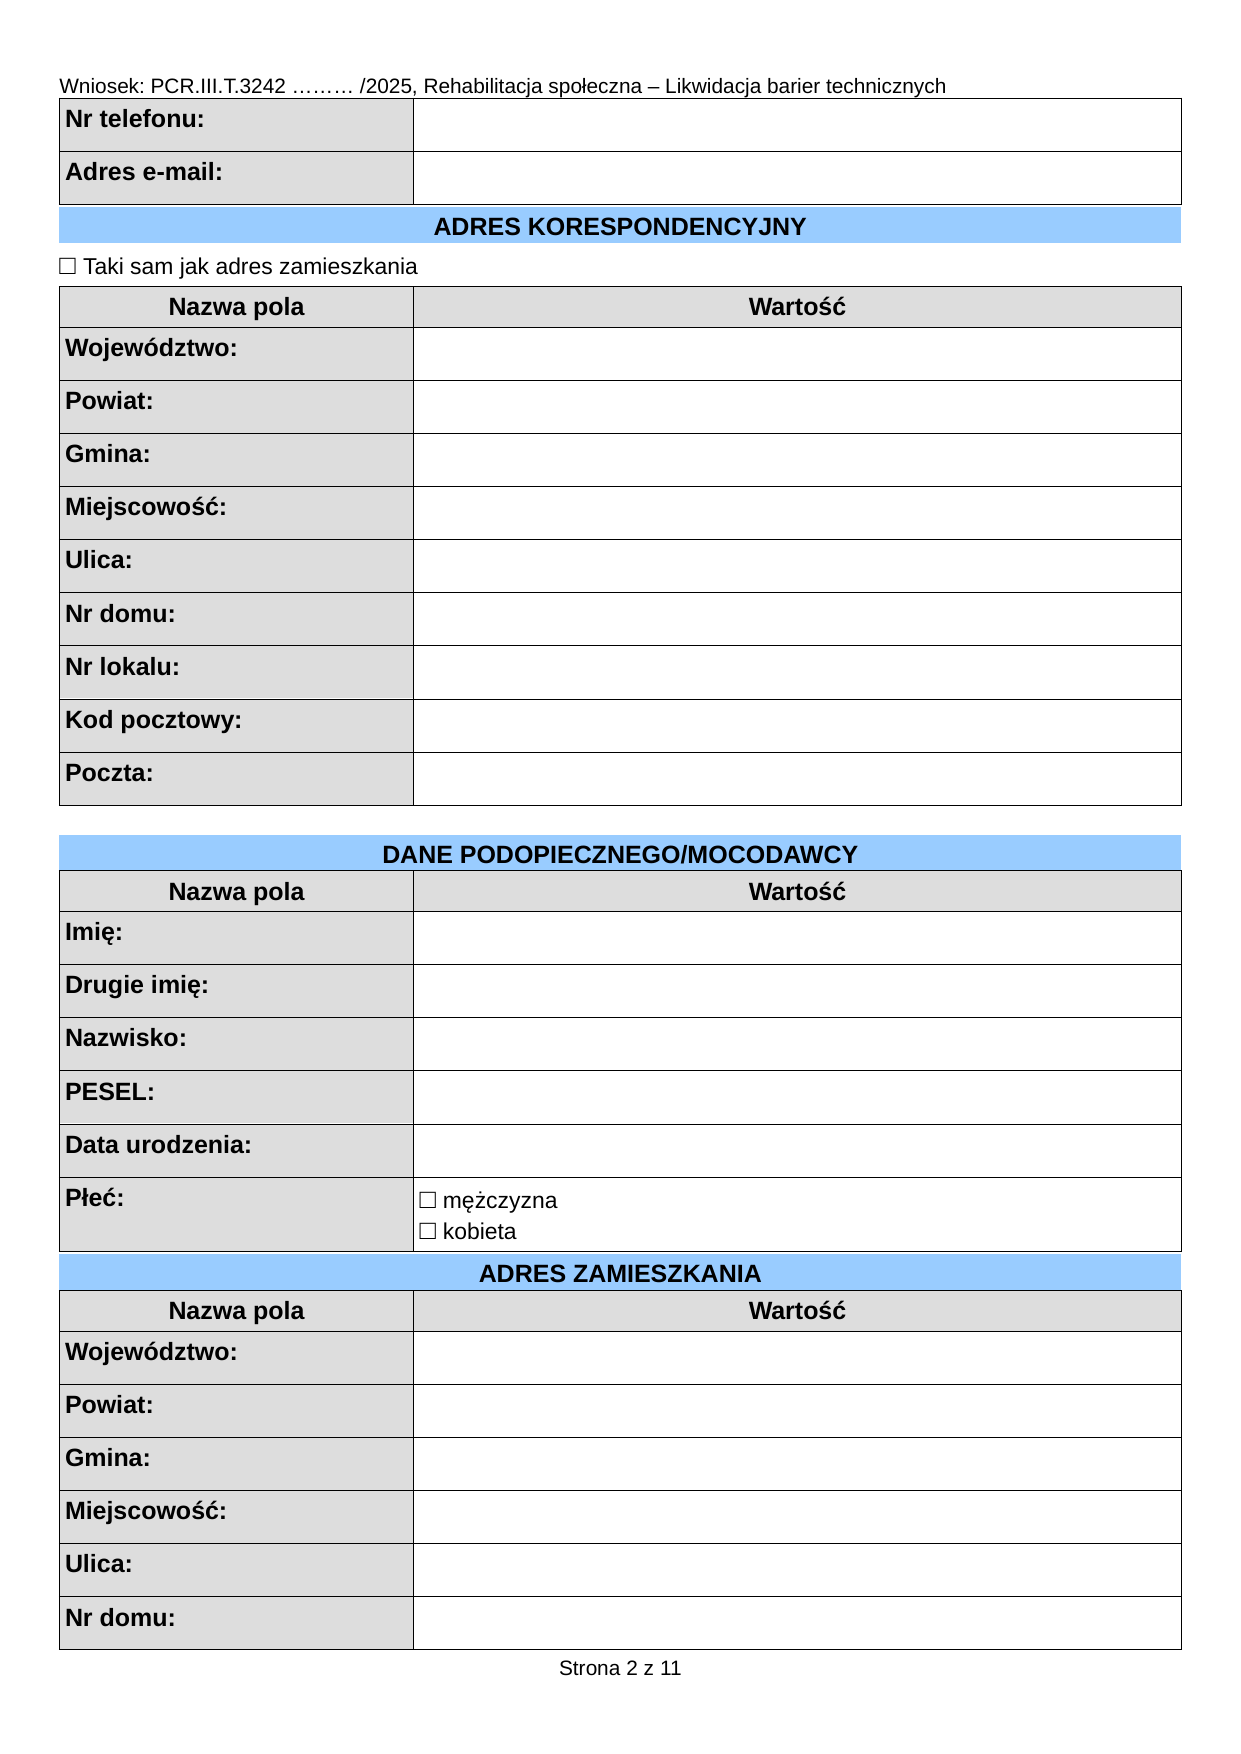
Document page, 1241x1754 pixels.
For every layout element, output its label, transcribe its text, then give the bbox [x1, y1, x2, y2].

table_cell [414, 1597, 1181, 1649]
table_cell Miejscowość: [60, 1491, 413, 1543]
table_cell Poczta: [60, 753, 413, 805]
table_cell Kod pocztowy: [60, 700, 413, 752]
table_cell Nazwisko: [60, 1018, 413, 1070]
table_cell [414, 328, 1181, 380]
table_cell Powiat: [60, 1385, 413, 1437]
table_cell Gmina: [60, 434, 413, 486]
table_cell [414, 1018, 1181, 1070]
table_cell Nr domu: [60, 593, 413, 645]
table_cell [414, 1491, 1181, 1543]
table_header Wartość [414, 871, 1181, 911]
table_cell PESEL: [60, 1071, 413, 1123]
table_cell Nr domu: [60, 1597, 413, 1649]
table_cell Województwo: [60, 328, 413, 380]
table_header Wartość [414, 1291, 1181, 1331]
table_cell Województwo: [60, 1332, 413, 1384]
table_cell Nr lokalu: [60, 646, 413, 698]
table_header Nazwa pola [60, 1291, 413, 1331]
table_header Nazwa pola [60, 871, 413, 911]
subtitle ADRES KORESPONDENCYJNY [59, 207, 1181, 243]
table_cell [414, 1125, 1181, 1177]
table_cell [414, 1332, 1181, 1384]
table_cell □ mężczyzna □ kobieta [414, 1178, 1181, 1251]
subtitle DANE PODOPIECZNEGO/MOCODAWCY [59, 835, 1181, 870]
table_cell [414, 1071, 1181, 1123]
table_cell Płeć: [60, 1178, 413, 1251]
table_cell [414, 593, 1181, 645]
table_header Wartość [414, 287, 1181, 327]
table_cell Gmina: [60, 1438, 413, 1490]
table_cell [414, 487, 1181, 539]
table_cell Miejscowość: [60, 487, 413, 539]
table_cell Ulica: [60, 1544, 413, 1596]
table_cell Data urodzenia: [60, 1125, 413, 1177]
table_header Nazwa pola [60, 287, 413, 327]
table_cell [414, 381, 1181, 433]
table_cell [414, 99, 1181, 151]
table_cell [414, 700, 1181, 752]
table_cell [414, 1438, 1181, 1490]
table_cell Imię: [60, 912, 413, 964]
table_cell [414, 912, 1181, 964]
table_cell Drugie imię: [60, 965, 413, 1017]
table_cell [414, 965, 1181, 1017]
text □ Taki sam jak adres zamieszkania [59, 249, 1181, 280]
table_cell [414, 540, 1181, 592]
table_cell Nr telefonu: [60, 99, 413, 151]
table_cell [414, 646, 1181, 698]
table_cell Adres e-mail: [60, 152, 413, 204]
table_cell Powiat: [60, 381, 413, 433]
table_cell [414, 434, 1181, 486]
table_cell [414, 1544, 1181, 1596]
table_cell [414, 1385, 1181, 1437]
table_cell [414, 753, 1181, 805]
table_cell Ulica: [60, 540, 413, 592]
table_cell [414, 152, 1181, 204]
subtitle ADRES ZAMIESZKANIA [59, 1254, 1181, 1290]
